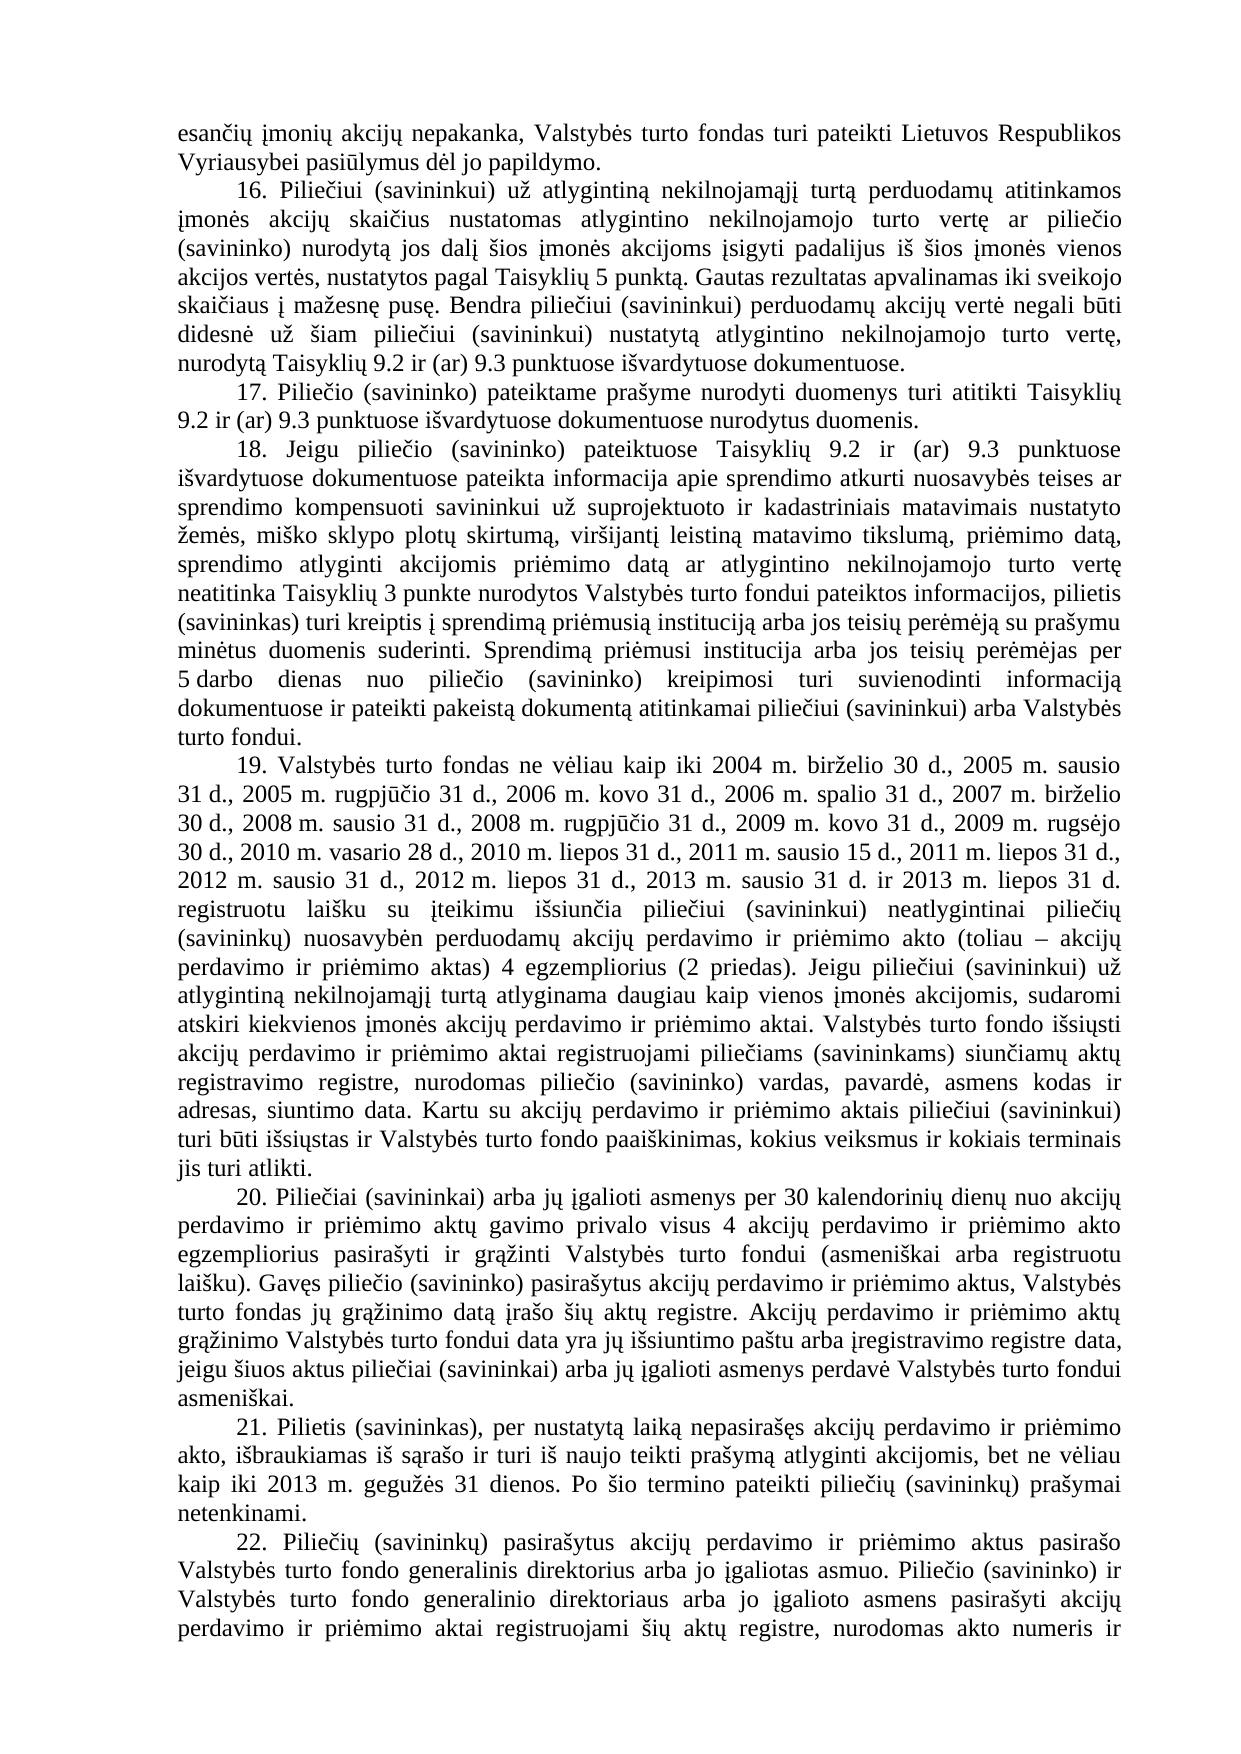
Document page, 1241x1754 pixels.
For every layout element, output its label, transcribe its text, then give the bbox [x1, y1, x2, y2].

text 19. Valstybės turto fondas ne vėliau kaip iki 2004 m. birželio 30 d., 2005 m. sausio 31 d., 2005 m. rugpjūčio 31 d., 2006 m. kovo 31 d., 2006 m. spalio 31 d., 2007 m. birželio 30 d., 2008 m. sausio 31 d., 2008 m. rugpjūčio 31 d., 2009 m. kovo 31 d., 2009 m. rugsėjo 30 d., 2010 m. vasario 28 d., 2010 m. liepos 31 d., 2011 m. sausio 15 d., 2011 m. liepos 31 d., 2012 m. sausio 31 d., 2012 m. liepos 31 d., 2013 m. sausio 31 d. ir 2013 m. liepos 31 d. registruotu laišku su įteikimu išsiunčia piliečiui (savininkui) neatlygintinai piliečių (savininkų) nuosavybėn perduodamų akcijų perdavimo ir priėmimo akto (toliau – akcijų perdavimo ir priėmimo aktas) 4 egzempliorius (2 priedas). Jeigu piliečiui (savininkui) už atlygintiną nekilnojamąjį turtą atlyginama daugiau kaip vienos įmonės akcijomis, sudaromi atskiri kiekvienos įmonės akcijų perdavimo ir priėmimo aktai. Valstybės turto fondo išsiųsti akcijų perdavimo ir priėmimo aktai registruojami piliečiams (savininkams) siunčiamų aktų registravimo registre, nurodomas piliečio (savininko) vardas, pavardė, asmens kodas ir adresas, siuntimo data. Kartu su akcijų perdavimo ir priėmimo aktais piliečiui (savininkui) turi būti išsiųstas ir Valstybės turto fondo paaiškinimas, kokius veiksmus ir kokiais terminais jis turi atlikti. [177, 751, 1122, 1182]
text 17. Piliečio (savininko) pateiktame prašyme nurodyti duomenys turi atitikti Taisyklių 9.2 ir (ar) 9.3 punktuose išvardytuose dokumentuose nurodytus duomenis. [177, 377, 1122, 434]
text 16. Piliečiui (savininkui) už atlygintiną nekilnojamąjį turtą perduodamų atitinkamos įmonės akcijų skaičius nustatomas atlygintino nekilnojamojo turto vertę ar piliečio (savininko) nurodytą jos dalį šios įmonės akcijoms įsigyti padalijus iš šios įmonės vienos akcijos vertės, nustatytos pagal Taisyklių 5 punktą. Gautas rezultatas apvalinamas iki sveikojo skaičiaus į mažesnę pusę. Bendra piliečiui (savininkui) perduodamų akcijų vertė negali būti didesnė už šiam piliečiui (savininkui) nustatytą atlygintino nekilnojamojo turto vertę, nurodytą Taisyklių 9.2 ir (ar) 9.3 punktuose išvardytuose dokumentuose. [177, 176, 1122, 377]
text 22. Piliečių (savininkų) pasirašytus akcijų perdavimo ir priėmimo aktus pasirašo Valstybės turto fondo generalinis direktorius arba jo įgaliotas asmuo. Piliečio (savininko) ir Valstybės turto fondo generalinio direktoriaus arba jo įgalioto asmens pasirašyti akcijų perdavimo ir priėmimo aktai registruojami šių aktų registre, nurodomas akto numeris ir [177, 1527, 1122, 1642]
text 21. Pilietis (savininkas), per nustatytą laiką nepasirašęs akcijų perdavimo ir priėmimo akto, išbraukiamas iš sąrašo ir turi iš naujo teikti prašymą atlyginti akcijomis, bet ne vėliau kaip iki 2013 m. gegužės 31 dienos. Po šio termino pateikti piliečių (savininkų) prašymai netenkinami. [177, 1412, 1122, 1527]
text esančių įmonių akcijų nepakanka, Valstybės turto fondas turi pateikti Lietuvos Respublikos Vyriausybei pasiūlymus dėl jo papildymo. [177, 118, 1122, 176]
text 18. Jeigu piliečio (savininko) pateiktuose Taisyklių 9.2 ir (ar) 9.3 punktuose išvardytuose dokumentuose pateikta informacija apie sprendimo atkurti nuosavybės teises ar sprendimo kompensuoti savininkui už suprojektuoto ir kadastriniais matavimais nustatyto žemės, miško sklypo plotų skirtumą, viršijantį leistiną matavimo tikslumą, priėmimo datą, sprendimo atlyginti akcijomis priėmimo datą ar atlygintino nekilnojamojo turto vertę neatitinka Taisyklių 3 punkte nurodytos Valstybės turto fondui pateiktos informacijos, pilietis (savininkas) turi kreiptis į sprendimą priėmusią instituciją arba jos teisių perėmėją su prašymu minėtus duomenis suderinti. Sprendimą priėmusi institucija arba jos teisių perėmėjas per 5 darbo dienas nuo piliečio (savininko) kreipimosi turi suvienodinti informaciją dokumentuose ir pateikti pakeistą dokumentą atitinkamai piliečiui (savininkui) arba Valstybės turto fondui. [177, 434, 1122, 751]
text 20. Piliečiai (savininkai) arba jų įgalioti asmenys per 30 kalendorinių dienų nuo akcijų perdavimo ir priėmimo aktų gavimo privalo visus 4 akcijų perdavimo ir priėmimo akto egzempliorius pasirašyti ir grąžinti Valstybės turto fondui (asmeniškai arba registruotu laišku). Gavęs piliečio (savininko) pasirašytus akcijų perdavimo ir priėmimo aktus, Valstybės turto fondas jų grąžinimo datą įrašo šių aktų registre. Akcijų perdavimo ir priėmimo aktų grąžinimo Valstybės turto fondui data yra jų išsiuntimo paštu arba įregistravimo registre data, jeigu šiuos aktus piliečiai (savininkai) arba jų įgalioti asmenys perdavė Valstybės turto fondui asmeniškai. [177, 1182, 1122, 1412]
